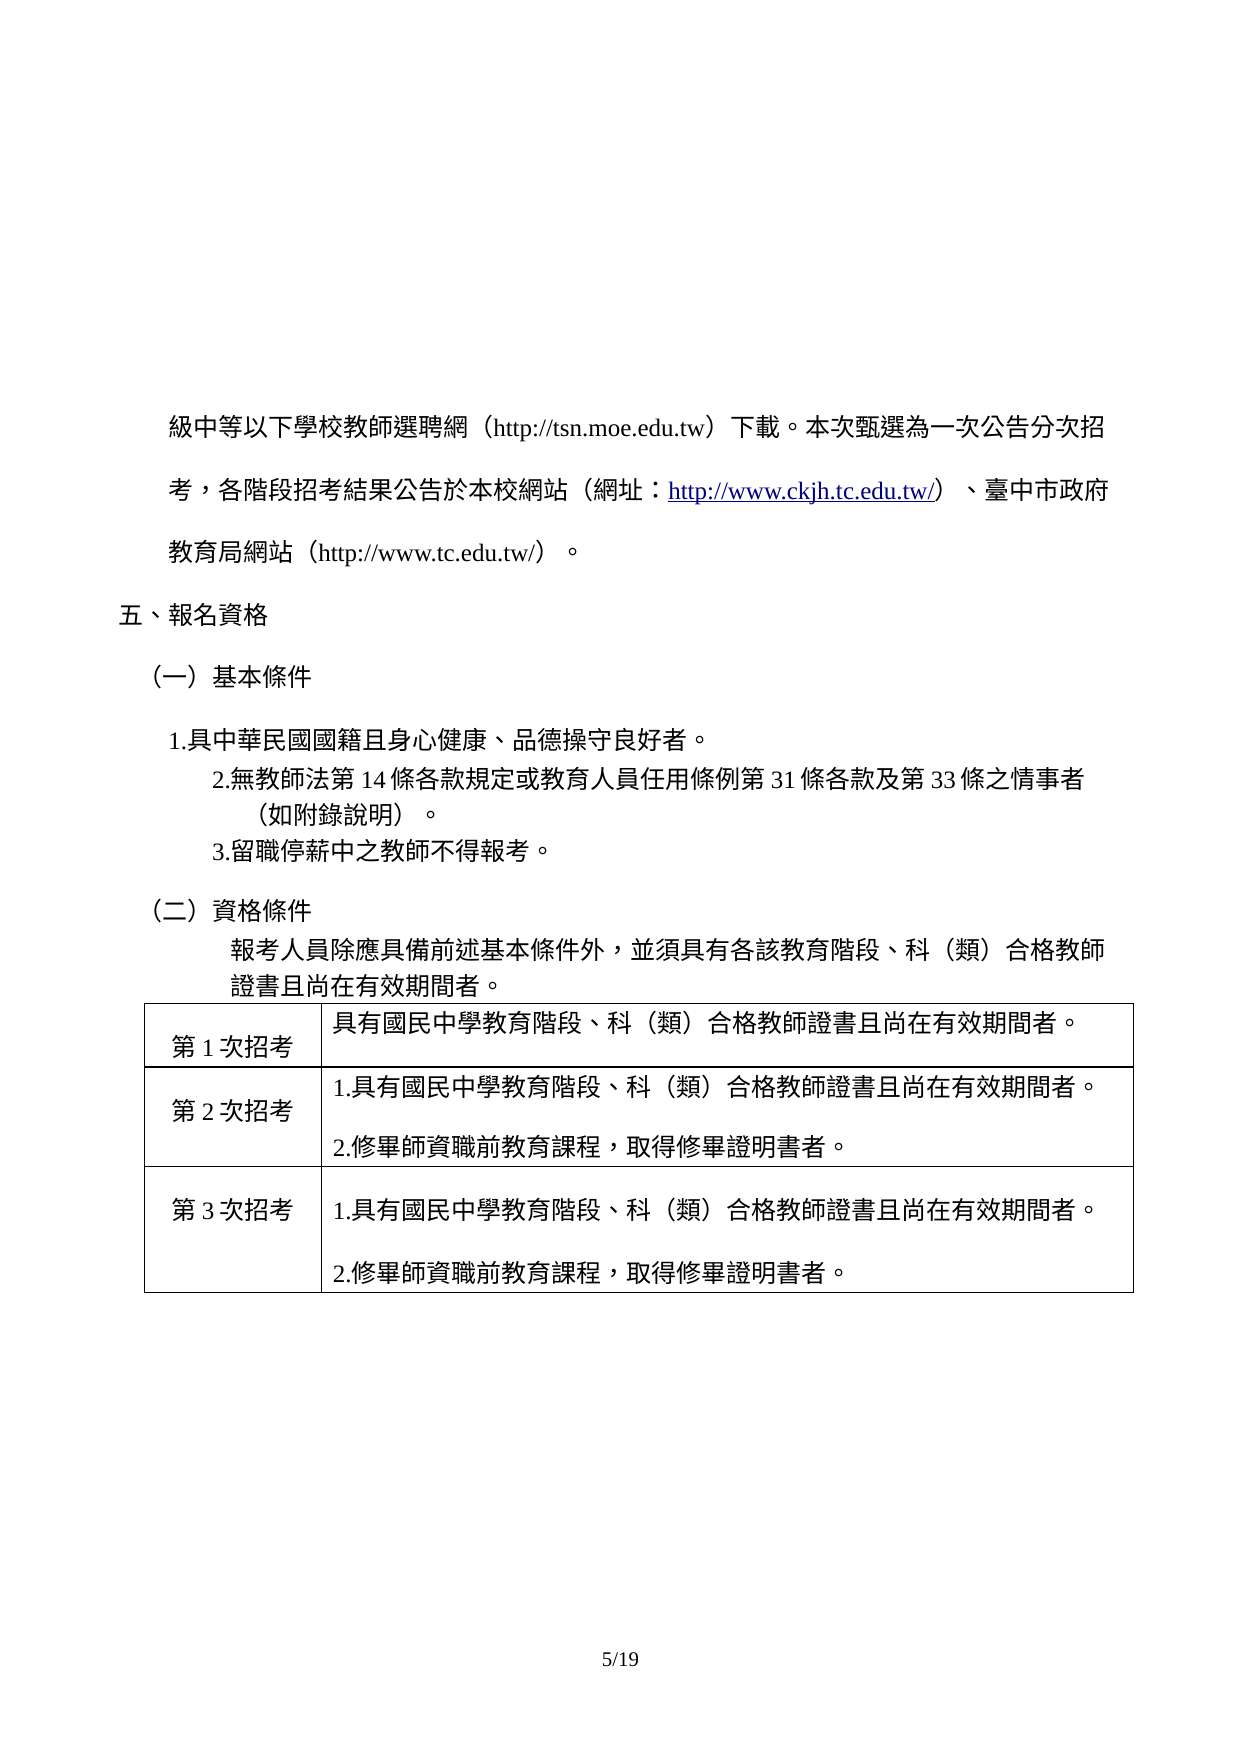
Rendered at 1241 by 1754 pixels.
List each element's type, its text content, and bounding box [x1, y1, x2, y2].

table_cell 1.具有國民中學教育階段、科（類）合格教師證書且尚在有效期間者。 2.修畢師資職前教育課程，取得修畢證明書者。 [322, 1167, 1133, 1292]
table_header 具有國民中學教育階段、科（類）合格教師證書且尚在有效期間者。 [322, 1004, 1133, 1066]
text 報考人員除應具備前述基本條件外，並須具有各該教育階段、科（類）合格教師證書且尚在有效期間者。 [231, 930, 1122, 1003]
text 2.無教師法第14條各款規定或教育人員任用條例第31條各款及第33條之情事者（如附錄說明）。 [206, 759, 1122, 832]
text （一）基本條件 [118, 634, 1122, 697]
text 3.留職停薪中之教師不得報考。 [206, 832, 1122, 868]
text 五、報名資格 [118, 572, 1122, 634]
table_cell 1.具有國民中學教育階段、科（類）合格教師證書且尚在有效期間者。 2.修畢師資職前教育課程，取得修畢證明書者。 [322, 1068, 1133, 1166]
text 級中等以下學校教師選聘網（http://tsn.moe.edu.tw）下載。本次甄選為一次公告分次招考，各階段招考結果公告於本校網站（網址：http://www.ckjh.tc.edu.tw/）、臺中市政府教育局網站（http://www.tc.edu.tw/）。 [118, 384, 1122, 572]
table_cell 第2次招考 [145, 1068, 321, 1166]
table_header 第1次招考 [145, 1004, 321, 1066]
text 1.具中華民國國籍且身心健康、品德操守良好者。 [118, 697, 1122, 759]
table_cell 第3次招考 [145, 1167, 321, 1292]
text （二）資格條件 [118, 868, 1122, 930]
